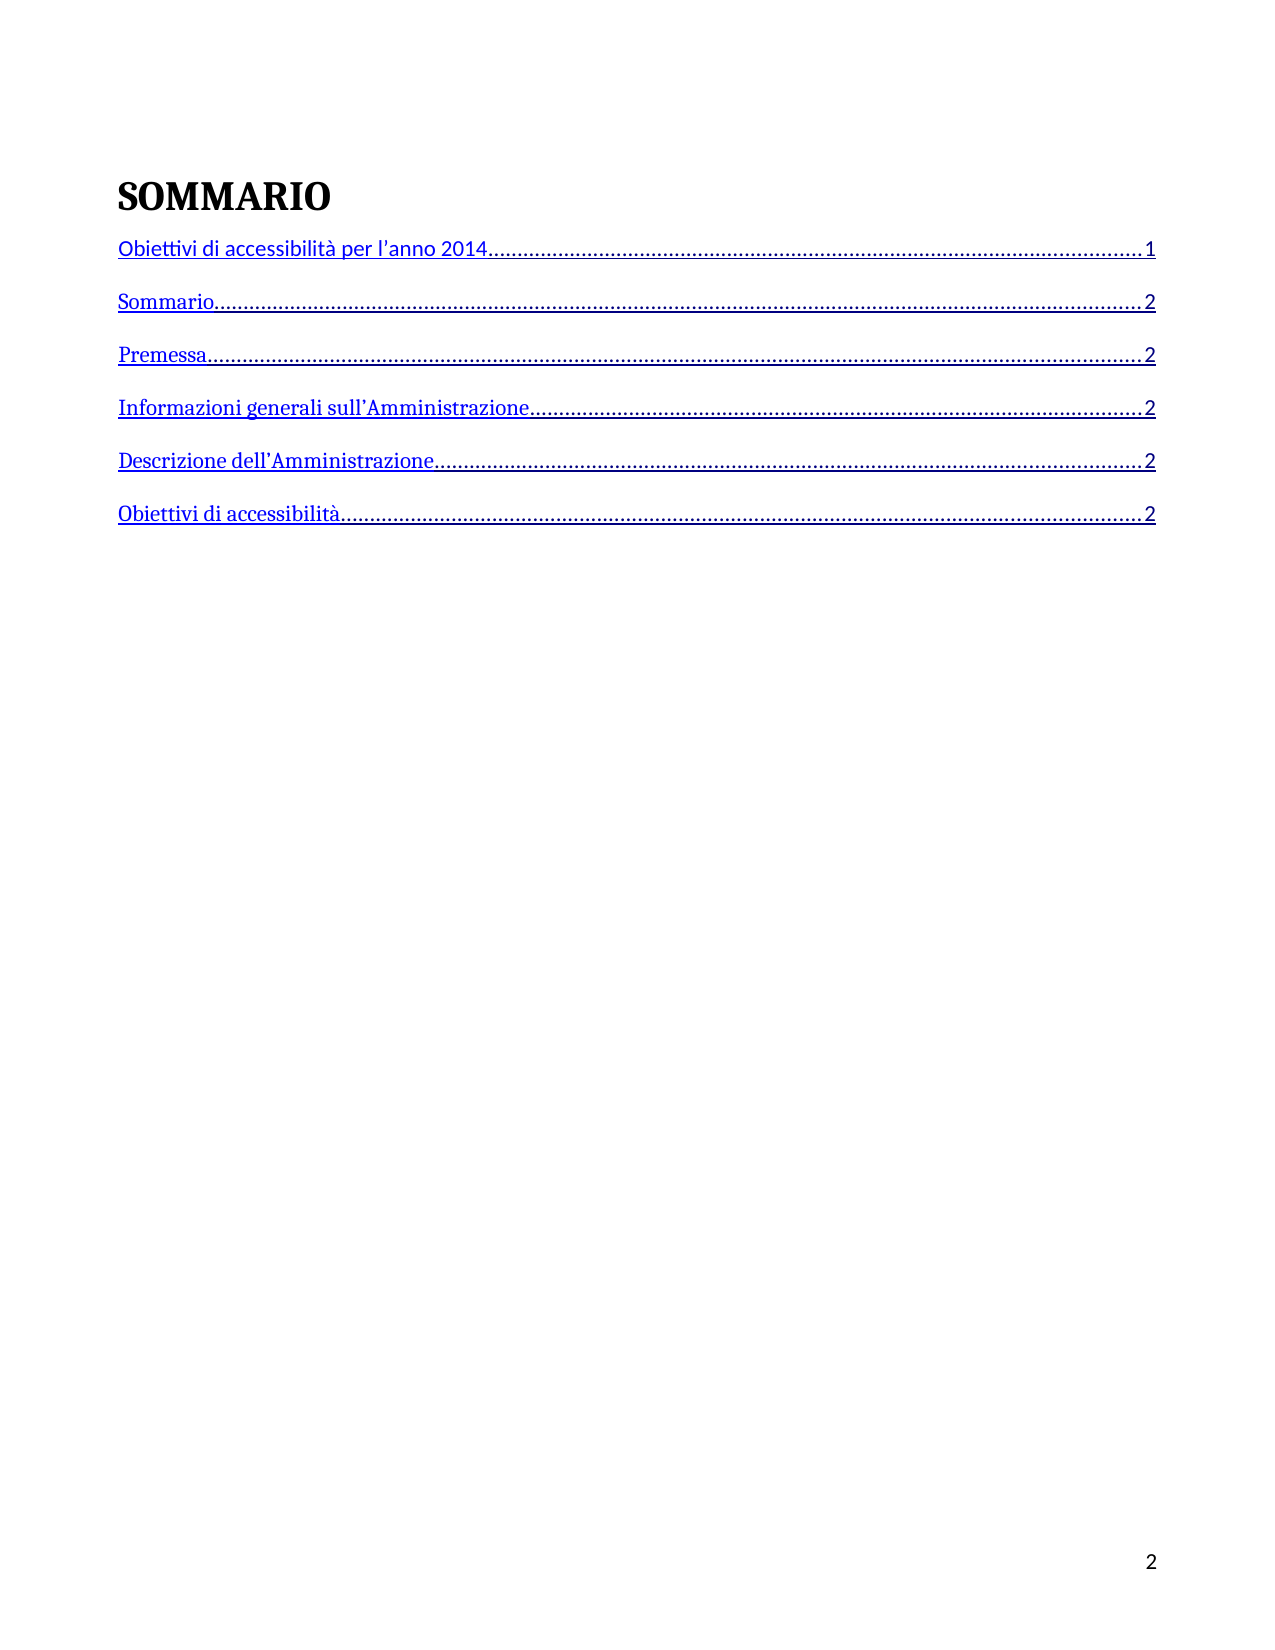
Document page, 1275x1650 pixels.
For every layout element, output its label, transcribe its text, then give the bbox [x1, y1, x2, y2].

text Descrizione dell’Amministrazione 2 [118, 446, 1157, 474]
text Obiettivi di accessibilità 2 [118, 499, 1157, 527]
text Sommario 2 [118, 287, 1157, 315]
text Informazioni generali sull’Amministrazione 2 [118, 393, 1157, 421]
text Premessa 2 [118, 340, 1157, 368]
subtitle Sommario [118, 173, 1157, 221]
text Obiettivi di accessibilità per l’anno 2014 1 [118, 234, 1157, 262]
